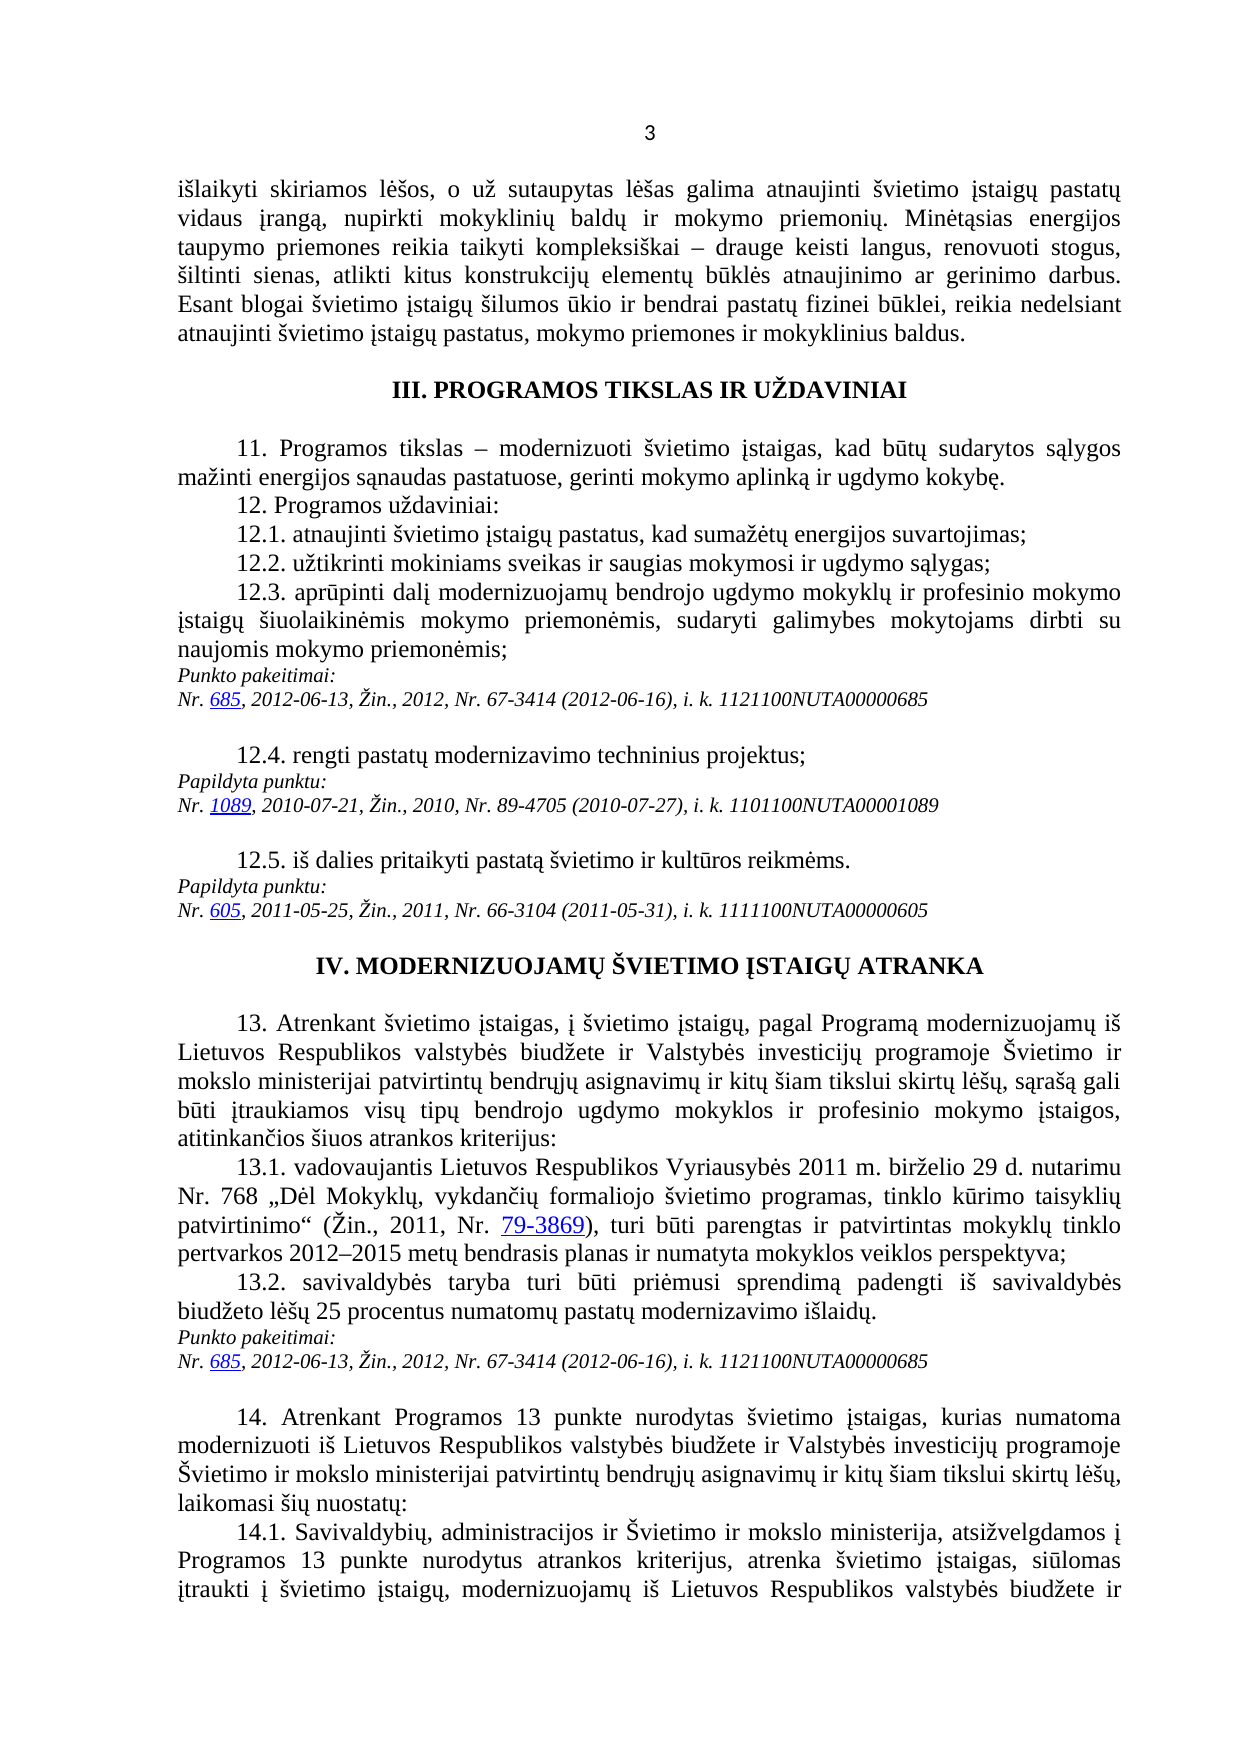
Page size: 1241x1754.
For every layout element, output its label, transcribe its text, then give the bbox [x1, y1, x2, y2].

text 12.1. atnaujinti švietimo įstaigų pastatus, kad sumažėtų energijos suvartojimas; [177, 519, 1122, 548]
text Punkto pakeitimai: [177, 1325, 1122, 1349]
text 12.3. aprūpinti dalį modernizuojamų bendrojo ugdymo mokyklų ir profesinio mokymo įstaigų šiuolaikinėmis mokymo priemonėmis, sudaryti galimybes mokytojams dirbti su naujomis mokymo priemonėmis; [177, 577, 1122, 663]
text Punkto pakeitimai: [177, 663, 1122, 687]
text 12.4. rengti pastatų modernizavimo techninius projektus; [177, 740, 1122, 768]
text Nr. 685, 2012-06-13, Žin., 2012, Nr. 67-3414 (2012-06-16), i. k. 1121100NUTA00000685 [177, 687, 1122, 711]
text Nr. 685, 2012-06-13, Žin., 2012, Nr. 67-3414 (2012-06-16), i. k. 1121100NUTA00000685 [177, 1349, 1122, 1373]
text Papildyta punktu: [177, 874, 1122, 898]
text IV. MODERNIZUOJAMŲ ŠVIETIMO ĮSTAIGŲ ATRANKA [177, 951, 1122, 980]
text 14. Atrenkant Programos 13 punkte nurodytas švietimo įstaigas, kurias numatoma modernizuoti iš Lietuvos Respublikos valstybės biudžete ir Valstybės investicijų programoje Švietimo ir mokslo ministerijai patvirtintų bendrųjų asignavimų ir kitų šiam tikslui skirtų lėšų, laikomasi šių nuostatų: [177, 1402, 1122, 1517]
text III. PROGRAMOS TIKSLAS IR UŽDAVINIAI [177, 375, 1122, 404]
text 12.5. iš dalies pritaikyti pastatą švietimo ir kultūros reikmėms. [177, 845, 1122, 874]
text Papildyta punktu: [177, 768, 1122, 793]
text Nr. 605, 2011-05-25, Žin., 2011, Nr. 66-3104 (2011-05-31), i. k. 1111100NUTA00000605 [177, 898, 1122, 922]
text 12. Programos uždaviniai: [177, 490, 1122, 519]
text Nr. 1089, 2010-07-21, Žin., 2010, Nr. 89-4705 (2010-07-27), i. k. 1101100NUTA00001089 [177, 793, 1122, 817]
text išlaikyti skiriamos lėšos, o už sutaupytas lėšas galima atnaujinti švietimo įstaigų pastatų vidaus įrangą, nupirkti mokyklinių baldų ir mokymo priemonių. Minėtąsias energijos taupymo priemones reikia taikyti kompleksiškai – drauge keisti langus, renovuoti stogus, šiltinti sienas, atlikti kitus konstrukcijų elementų būklės atnaujinimo ar gerinimo darbus. Esant blogai švietimo įstaigų šilumos ūkio ir bendrai pastatų fizinei būklei, reikia nedelsiant atnaujinti švietimo įstaigų pastatus, mokymo priemones ir mokyklinius baldus. [177, 174, 1122, 347]
text 13. Atrenkant švietimo įstaigas, į švietimo įstaigų, pagal Programą modernizuojamų iš Lietuvos Respublikos valstybės biudžete ir Valstybės investicijų programoje Švietimo ir mokslo ministerijai patvirtintų bendrųjų asignavimų ir kitų šiam tikslui skirtų lėšų, sąrašą gali būti įtraukiamos visų tipų bendrojo ugdymo mokyklos ir profesinio mokymo įstaigos, atitinkančios šiuos atrankos kriterijus: [177, 1008, 1122, 1152]
text 11. Programos tikslas – modernizuoti švietimo įstaigas, kad būtų sudarytos sąlygos mažinti energijos sąnaudas pastatuose, gerinti mokymo aplinką ir ugdymo kokybę. [177, 433, 1122, 490]
text 13.2. savivaldybės taryba turi būti priėmusi sprendimą padengti iš savivaldybės biudžeto lėšų 25 procentus numatomų pastatų modernizavimo išlaidų. [177, 1267, 1122, 1325]
text 13.1. vadovaujantis Lietuvos Respublikos Vyriausybės 2011 m. birželio 29 d. nutarimu Nr. 768 „Dėl Mokyklų, vykdančių formaliojo švietimo programas, tinklo kūrimo taisyklių patvirtinimo“ (Žin., 2011, Nr. 79-3869), turi būti parengtas ir patvirtintas mokyklų tinklo pertvarkos 2012–2015 metų bendrasis planas ir numatyta mokyklos veiklos perspektyva; [177, 1152, 1122, 1267]
text 14.1. Savivaldybių, administracijos ir Švietimo ir mokslo ministerija, atsižvelgdamos į Programos 13 punkte nurodytus atrankos kriterijus, atrenka švietimo įstaigas, siūlomas įtraukti į švietimo įstaigų, modernizuojamų iš Lietuvos Respublikos valstybės biudžete ir [177, 1517, 1122, 1603]
text 12.2. užtikrinti mokiniams sveikas ir saugias mokymosi ir ugdymo sąlygas; [177, 548, 1122, 577]
